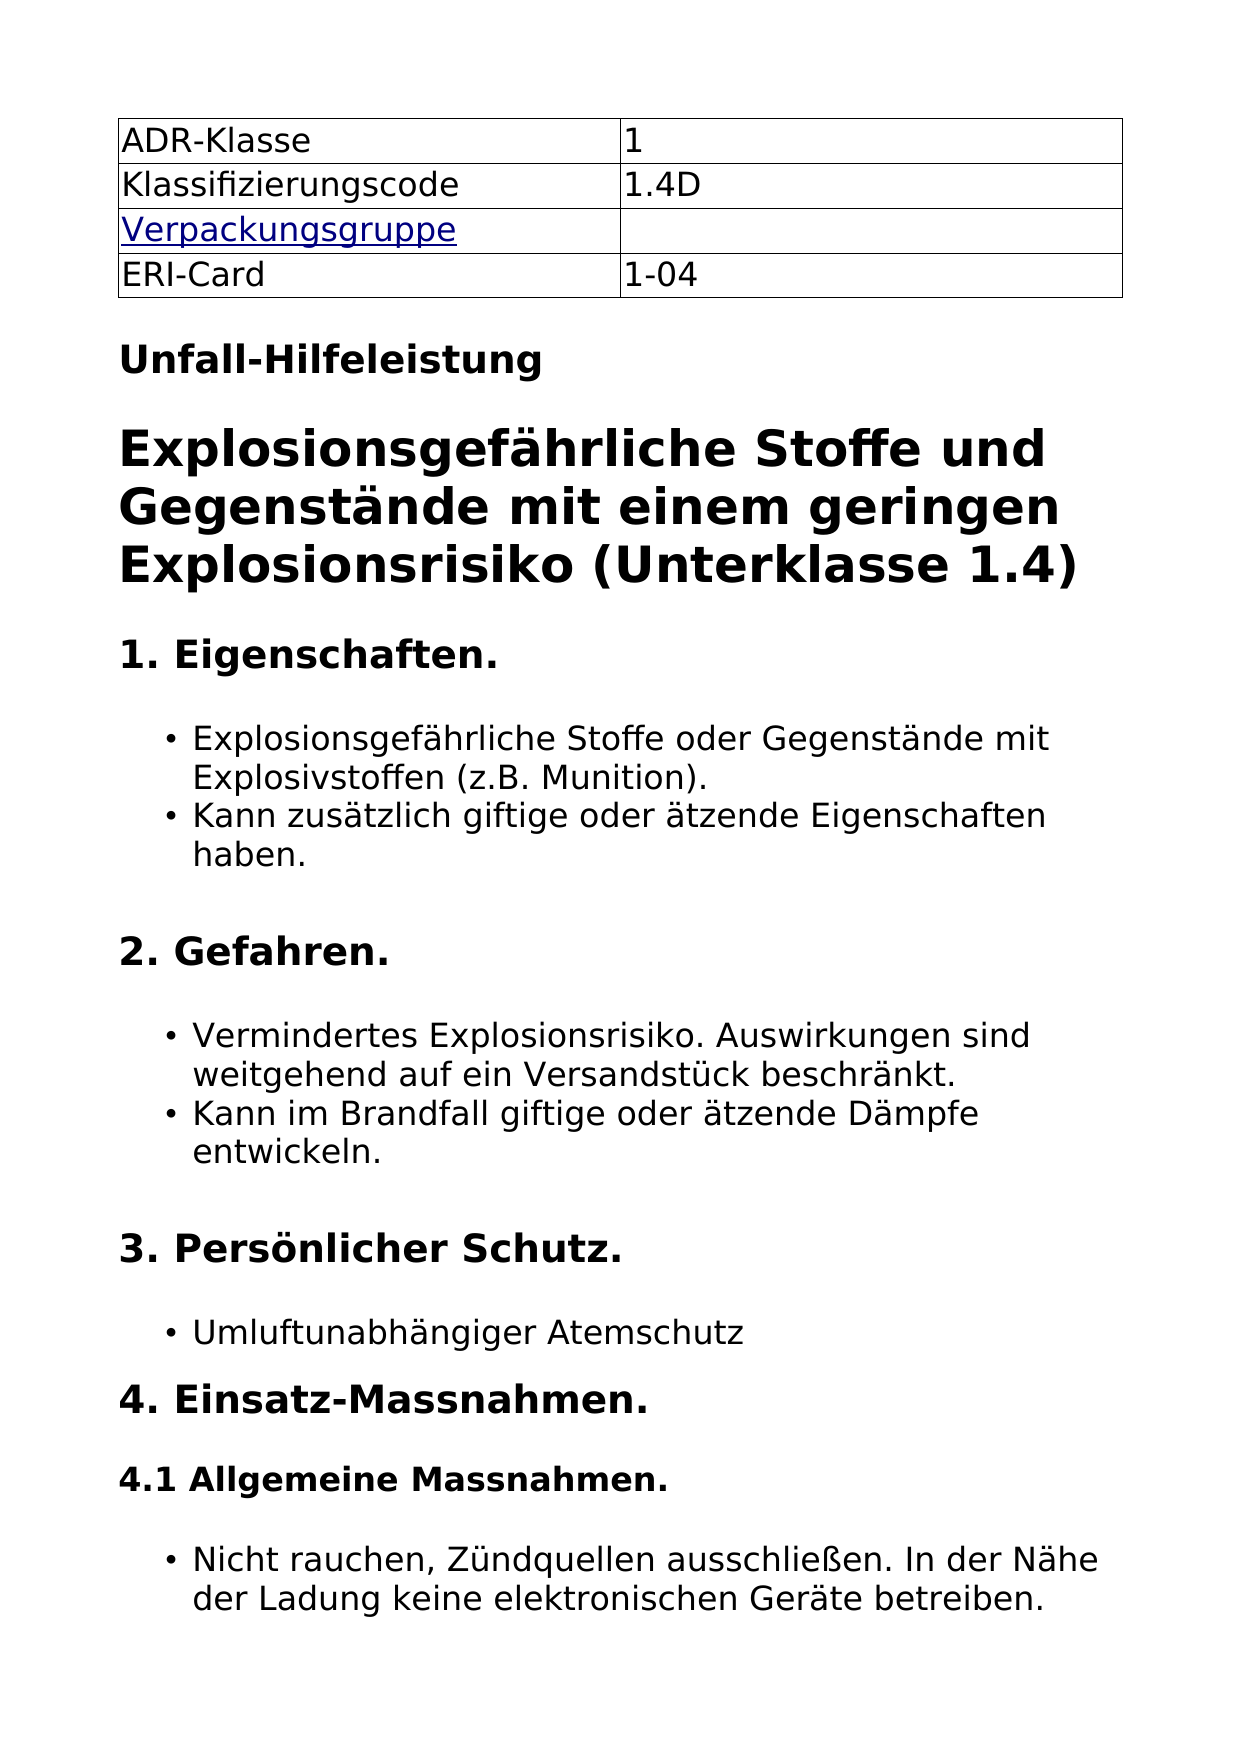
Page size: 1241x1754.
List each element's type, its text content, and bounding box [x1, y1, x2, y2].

table_cell ADR-Klasse [119, 119, 620, 163]
subtitle 4.1 Allgemeine Massnahmen. [118, 1460, 1122, 1499]
table_cell Verpackungsgruppe [119, 209, 620, 252]
table_cell ERI-Card [119, 254, 620, 297]
subtitle 3. Persönlicher Schutz. [118, 1226, 1122, 1271]
table_cell 1.4D [621, 164, 1122, 208]
list Vermindertes Explosionsrisiko. Auswirkungen sind weitgehend auf ein Versandstück beschränkt. [177, 1016, 1122, 1094]
list Explosionsgefährliche Stoffe oder Gegenstände mit Explosivstoffen (z.B. Munition). [177, 719, 1122, 797]
subtitle Unfall-Hilfeleistung [118, 337, 1122, 382]
table_cell 1-04 [621, 254, 1122, 297]
list Kann im Brandfall giftige oder ätzende Dämpfe entwickeln. [177, 1094, 1122, 1172]
subtitle 2. Gefahren. [118, 929, 1122, 974]
list Nicht rauchen, Zündquellen ausschließen. In der Nähe der Ladung keine elektronischen Geräte betreiben. [177, 1541, 1122, 1618]
subtitle 4. Einsatz-Massnahmen. [118, 1377, 1122, 1422]
table_cell [621, 209, 1122, 252]
list Kann zusätzlich giftige oder ätzende Eigenschaften haben. [177, 797, 1122, 875]
table_cell Klassifizierungscode [119, 164, 620, 208]
subtitle 1. Eigenschaften. [118, 632, 1122, 677]
table_cell 1 [621, 119, 1122, 163]
list Umluftunabhängiger Atemschutz [177, 1313, 1122, 1352]
subtitle Explosionsgefährliche Stoffe und Gegenstände mit einem geringen Explosionsrisiko (Unterklasse 1.4) [118, 420, 1122, 594]
